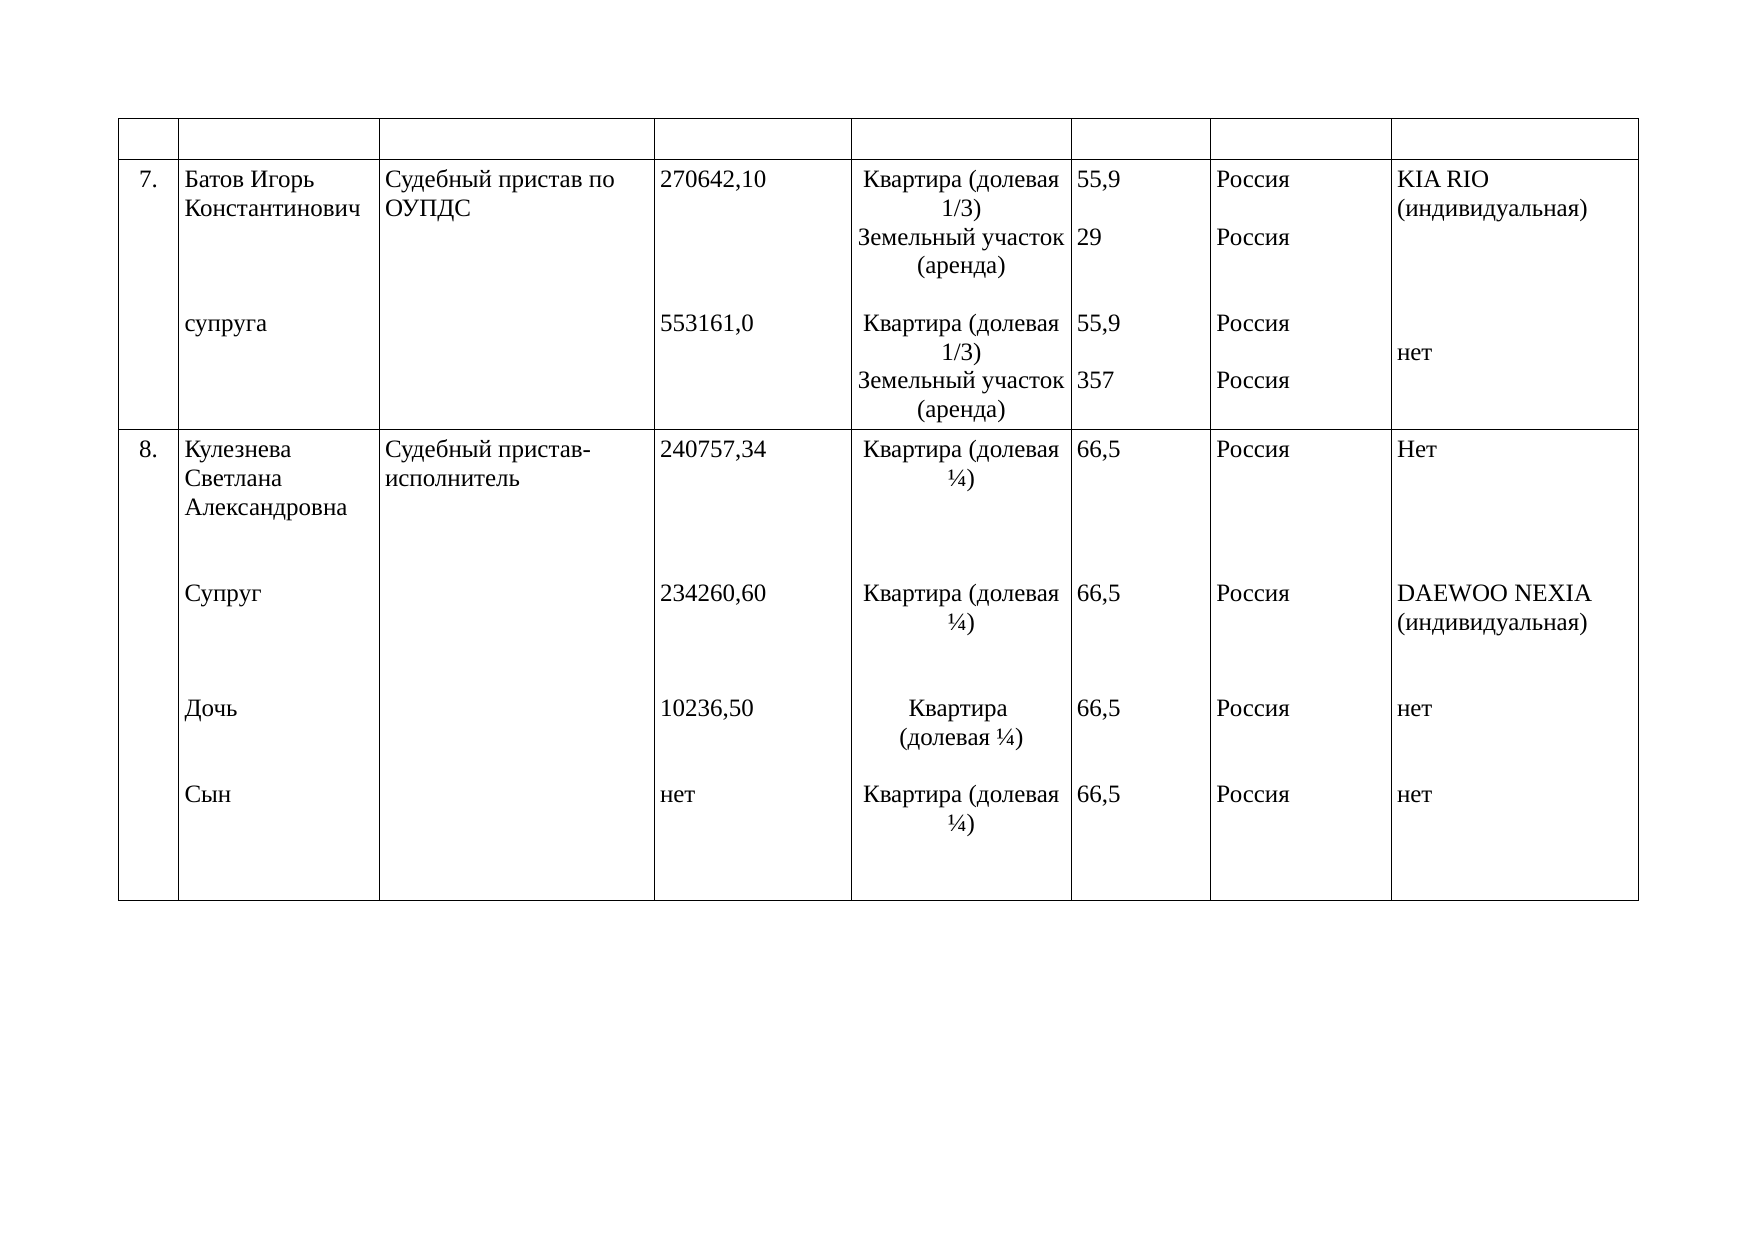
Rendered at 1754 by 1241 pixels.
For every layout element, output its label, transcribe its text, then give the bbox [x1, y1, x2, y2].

table_cell Россия Россия Россия Россия [1211, 160, 1391, 429]
table_cell [1211, 119, 1391, 158]
table_cell [852, 119, 1071, 158]
table_cell [119, 119, 178, 158]
table_cell [179, 119, 379, 158]
table_cell [1392, 119, 1638, 158]
table_cell 7. [119, 160, 178, 429]
table_cell Судебный пристав по ОУПДС [380, 160, 654, 429]
table_cell Квартира (долевая 1/3) Земельный участок (аренда) Квартира (долевая 1/3) Земельный участок (аренда) [852, 160, 1071, 429]
table_cell Кулезнева Светлана Александровна Супруг Дочь Сын [179, 430, 379, 900]
table_cell [380, 119, 654, 158]
table_cell 55,9 29 55,9 357 [1072, 160, 1210, 429]
table_cell 270642,10 553161,0 [655, 160, 851, 429]
table_cell 240757,34 234260,60 10236,50 нет [655, 430, 851, 900]
table_cell Россия Россия Россия Россия [1211, 430, 1391, 900]
table_cell Судебный пристав-исполнитель [380, 430, 654, 900]
table_cell Квартира (долевая ¼) Квартира (долевая ¼) Квартира (долевая ¼) Квартира (долевая ¼) [852, 430, 1071, 900]
table_cell [1072, 119, 1210, 158]
table_cell Нет DAEWOO NEXIA (индивидуальная) нет нет [1392, 430, 1638, 900]
table_cell Батов Игорь Константинович супруга [179, 160, 379, 429]
table_cell KIA RIO (индивидуальная) нет [1392, 160, 1638, 429]
table_cell [655, 119, 851, 158]
table_cell 8. [119, 430, 178, 900]
table_cell 66,5 66,5 66,5 66,5 [1072, 430, 1210, 900]
